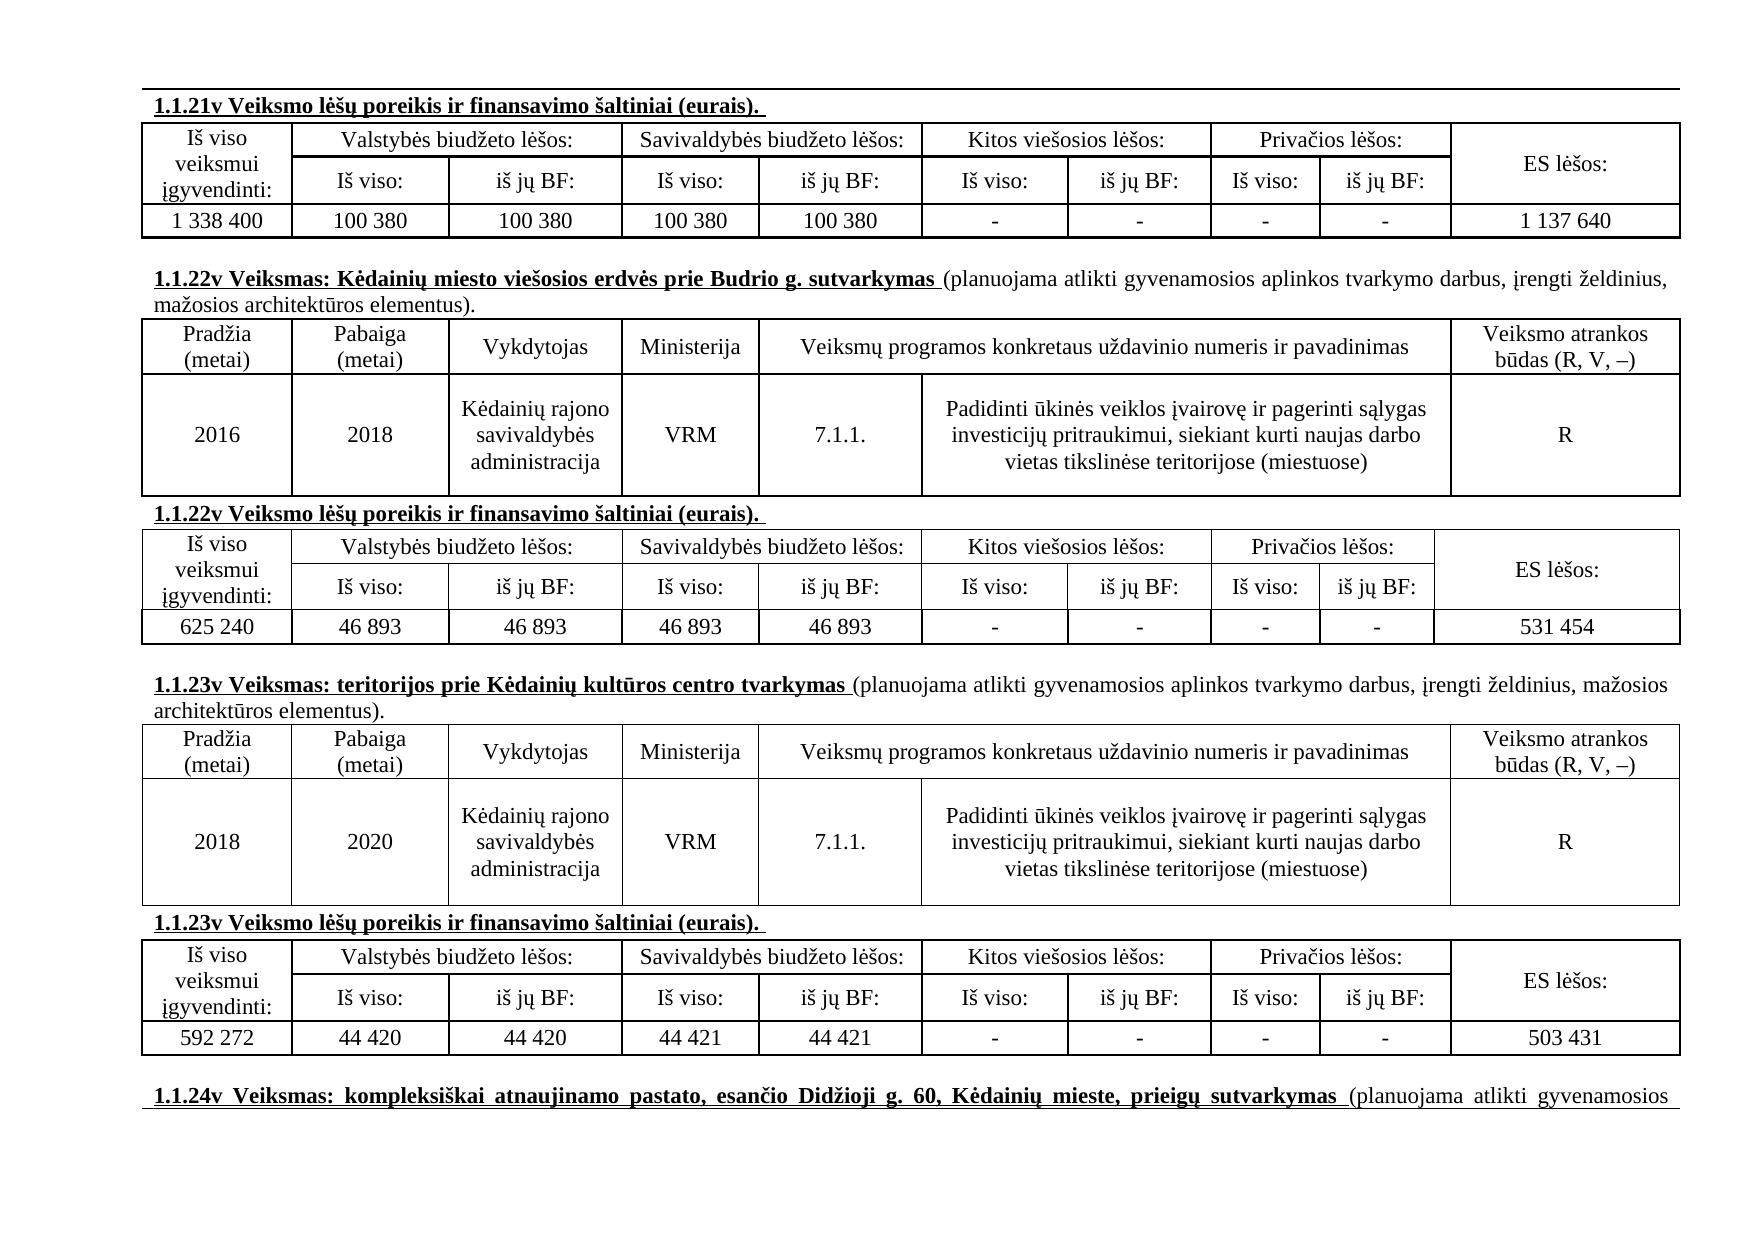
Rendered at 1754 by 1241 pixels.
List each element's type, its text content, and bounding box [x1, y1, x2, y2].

table_cell Veiksmų programos konkretaus uždavinio numeris ir pavadinimas [760, 320, 1450, 372]
table_cell [128, 1020, 141, 1053]
table_cell iš jų BF: [1321, 975, 1450, 1020]
table_cell iš jų BF: [1320, 564, 1434, 609]
table_cell - [923, 205, 1067, 236]
table_cell ES lėšos: [1452, 124, 1679, 203]
table_cell [128, 609, 141, 642]
table_cell [128, 88, 142, 122]
table_cell - [1069, 205, 1210, 236]
table_cell 2016 [143, 375, 291, 495]
table_cell Kėdainių rajono savivaldybės administracija [449, 779, 622, 905]
table_cell [128, 905, 142, 939]
table_cell Valstybės biudžeto lėšos: [293, 124, 621, 155]
table_cell R [1451, 779, 1679, 905]
table_cell Kitos viešosios lėšos: [923, 124, 1210, 155]
table_cell [128, 778, 142, 905]
table_cell Iš viso veiksmui įgyvendinti: [143, 530, 291, 609]
table_cell iš jų BF: [760, 975, 921, 1020]
table_cell 531 454 [1435, 610, 1679, 642]
table_cell Valstybės biudžeto lėšos: [293, 941, 621, 972]
table_cell - [1321, 610, 1433, 642]
table_cell - [1321, 1022, 1450, 1053]
table_cell Iš viso: [623, 975, 758, 1020]
table_cell Kėdainių rajono savivaldybės administracija [450, 375, 621, 495]
table_cell Iš viso: [292, 564, 448, 609]
table_cell VRM [623, 375, 758, 495]
table_cell Iš viso veiksmui įgyvendinti: [143, 941, 291, 1020]
table_cell [128, 939, 141, 972]
table_cell [128, 122, 141, 155]
table_cell 44 420 [450, 1022, 621, 1053]
table_cell 1.1.21v Veiksmo lėšų poreikis ir finansavimo šaltiniai (eurais). [142, 90, 1680, 122]
table_cell Pradžia (metai) [143, 320, 291, 372]
table_cell Pradžia (metai) [143, 725, 291, 777]
table_cell Privačios lėšos: [1212, 530, 1434, 562]
table_cell Iš viso: [623, 158, 758, 203]
table_cell [128, 973, 141, 1020]
table_cell 1 338 400 [143, 205, 291, 236]
table_cell 7.1.1. [760, 375, 921, 495]
table_cell 2018 [143, 779, 291, 905]
table_cell VRM [623, 779, 758, 905]
table_cell Veiksmo atrankos būdas (R, V, –) [1452, 320, 1679, 372]
table_cell iš jų BF: [449, 564, 622, 609]
table_cell [128, 563, 142, 609]
table_cell Iš viso: [1212, 975, 1319, 1020]
table_cell 7.1.1. [759, 779, 921, 905]
table_cell 1.1.23v Veiksmo lėšų poreikis ir finansavimo šaltiniai (eurais). [142, 906, 1680, 939]
table_cell Padidinti ūkinės veiklos įvairovę ir pagerinti sąlygas investicijų pritraukimui, siekiant kurti naujas darbo vietas tikslinėse teritorijose (miestuose) [922, 779, 1450, 905]
table_cell - [1069, 1022, 1210, 1053]
table_cell Privačios lėšos: [1212, 941, 1450, 972]
table_cell iš jų BF: [1321, 158, 1450, 203]
table_cell Iš viso: [923, 975, 1067, 1020]
table_cell Iš viso veiksmui įgyvendinti: [143, 124, 291, 203]
table_cell 44 420 [293, 1022, 448, 1053]
table_cell 100 380 [760, 205, 921, 236]
table_cell 46 893 [623, 610, 758, 642]
table_cell Ministerija [623, 320, 758, 372]
table_cell [128, 724, 142, 777]
table_cell Savivaldybės biudžeto lėšos: [623, 530, 921, 562]
table_cell 46 893 [293, 610, 448, 642]
table_cell [128, 1054, 142, 1108]
table_cell Padidinti ūkinės veiklos įvairovę ir pagerinti sąlygas investicijų pritraukimui, siekiant kurti naujas darbo vietas tikslinėse teritorijose (miestuose) [923, 375, 1450, 495]
table_cell Iš viso: [623, 564, 758, 609]
table_cell [128, 643, 142, 724]
table_cell 2020 [292, 779, 448, 905]
table_cell Privačios lėšos: [1212, 124, 1450, 155]
table_cell Pabaiga (metai) [292, 725, 448, 777]
table_cell iš jų BF: [759, 564, 921, 609]
table_cell 1 137 640 [1452, 205, 1679, 236]
table_cell [128, 529, 142, 562]
table_cell Ministerija [623, 725, 758, 777]
table_cell 2018 [293, 375, 448, 495]
table_cell 44 421 [760, 1022, 921, 1053]
table_cell Vykdytojas [449, 725, 622, 777]
table_cell [128, 495, 142, 529]
table_cell 625 240 [143, 610, 291, 642]
table_cell Pabaiga (metai) [293, 320, 448, 372]
table_cell Kitos viešosios lėšos: [922, 530, 1211, 562]
table_cell Iš viso: [293, 158, 448, 203]
table_cell [128, 236, 142, 318]
table_cell iš jų BF: [450, 975, 621, 1020]
table_cell 100 380 [623, 205, 758, 236]
table_cell 46 893 [450, 610, 621, 642]
table_cell - [1212, 610, 1319, 642]
table_cell - [923, 1022, 1067, 1053]
table_cell iš jų BF: [1069, 975, 1210, 1020]
table_cell [128, 318, 141, 372]
table_cell Veiksmo atrankos būdas (R, V, –) [1451, 725, 1679, 777]
table_cell iš jų BF: [760, 158, 921, 203]
table_cell ES lėšos: [1435, 530, 1679, 609]
table_cell [128, 373, 141, 495]
table_cell iš jų BF: [1069, 158, 1210, 203]
table_cell Valstybės biudžeto lėšos: [292, 530, 622, 562]
table_cell iš jų BF: [1068, 564, 1211, 609]
table_cell Iš viso: [1212, 158, 1319, 203]
table_cell 1.1.24v Veiksmas: kompleksiškai atnaujinamo pastato, esančio Didžioji g. 60, Kėdainių mieste, prieigų sutvarkymas (planuojama atlikti gyvenamosios [142, 1056, 1680, 1108]
table_cell 100 380 [293, 205, 448, 236]
table_cell Vykdytojas [450, 320, 621, 372]
table_cell 1.1.23v Veiksmas: teritorijos prie Kėdainių kultūros centro tvarkymas (planuojama atlikti gyvenamosios aplinkos tvarkymo darbus, įrengti želdinius, mažosios architektūros elementus). [142, 645, 1680, 724]
table_cell ES lėšos: [1452, 941, 1679, 1020]
table_cell - [1212, 205, 1319, 236]
table_cell - [1069, 610, 1210, 642]
table_cell - [923, 610, 1067, 642]
table_cell 1.1.22v Veiksmo lėšų poreikis ir finansavimo šaltiniai (eurais). [142, 497, 1680, 529]
table_cell R [1452, 375, 1679, 495]
table_cell iš jų BF: [450, 158, 621, 203]
table_cell - [1212, 1022, 1319, 1053]
table_cell [128, 155, 141, 203]
table_cell 46 893 [760, 610, 921, 642]
table_cell 592 272 [143, 1022, 291, 1053]
table_cell 100 380 [450, 205, 621, 236]
table_cell 503 431 [1452, 1022, 1679, 1053]
table_cell - [1321, 205, 1450, 236]
table_cell Veiksmų programos konkretaus uždavinio numeris ir pavadinimas [759, 725, 1450, 777]
table_cell Iš viso: [293, 975, 448, 1020]
table_cell Kitos viešosios lėšos: [923, 941, 1210, 972]
table_cell Iš viso: [923, 158, 1067, 203]
table_cell [128, 203, 141, 236]
table_cell 44 421 [623, 1022, 758, 1053]
table_cell Iš viso: [922, 564, 1067, 609]
table_cell Savivaldybės biudžeto lėšos: [623, 941, 921, 972]
table_cell Iš viso: [1212, 564, 1319, 609]
table_cell Savivaldybės biudžeto lėšos: [623, 124, 921, 155]
table_cell 1.1.22v Veiksmas: Kėdainių miesto viešosios erdvės prie Budrio g. sutvarkymas (planuojama atlikti gyvenamosios aplinkos tvarkymo darbus, įrengti želdinius, mažosios architektūros elementus). [142, 239, 1680, 318]
